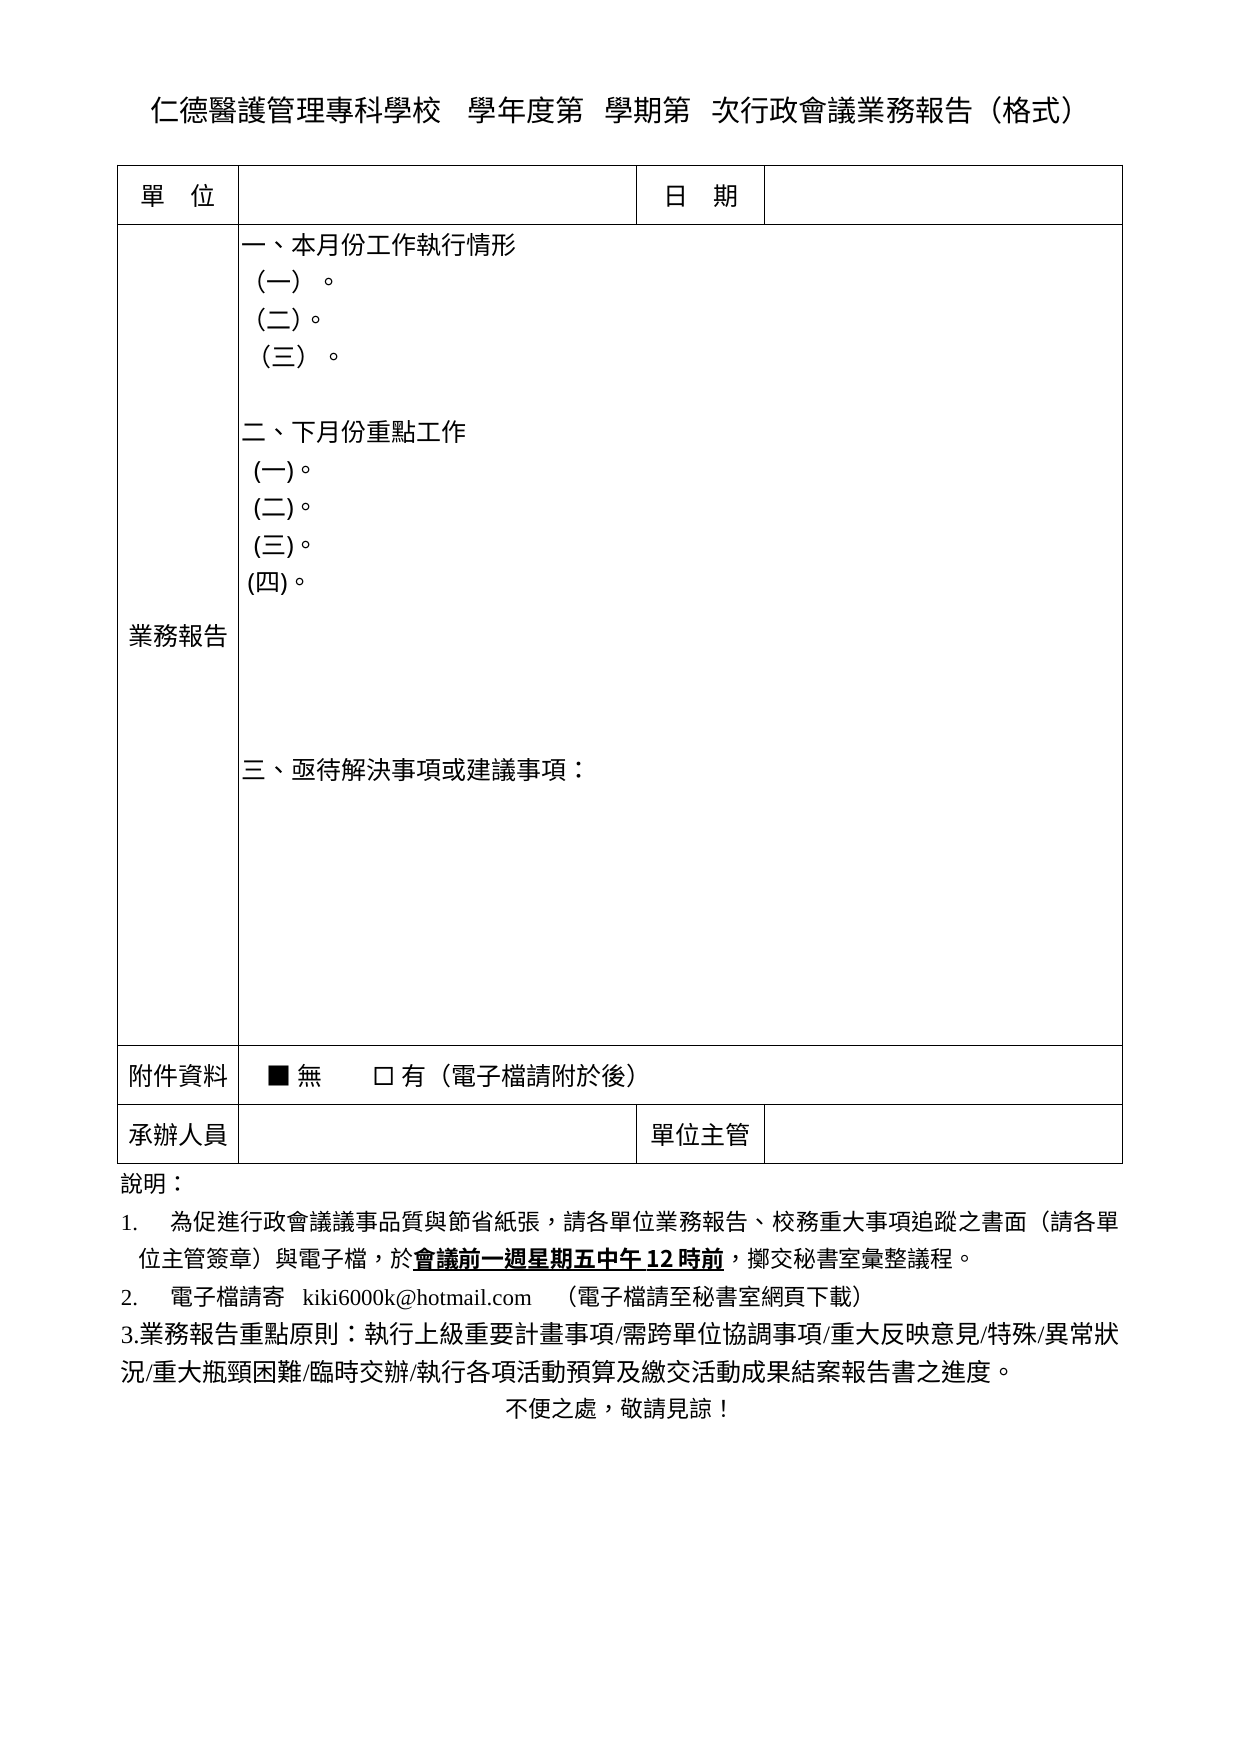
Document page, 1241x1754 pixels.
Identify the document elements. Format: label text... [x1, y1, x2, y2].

table_header 日 期 [637, 166, 764, 223]
table_cell ■ 無  有（電子檔請附於後） [239, 1046, 1122, 1104]
table_cell [765, 1105, 1122, 1163]
table_cell 一、本月份工作執行情形 （一）。 （二）。 （三）。 二、下月份重點工作 (一)。 (二)。 (三)。 (四)。 三、亟待解決事項或建議事項： [239, 225, 1122, 1045]
table_cell 附件資料 [118, 1046, 238, 1104]
table_cell 單位主管 [637, 1105, 764, 1163]
table_cell 說明： 為促進行政會議議事品質與節省紙張，請各單位業務報告、校務重大事項追蹤之書面（請各單位主管簽章）與電子檔，於會議前一週星期五中午12時前，擲交秘書室彙整議程。 電子檔請寄 kiki6000k@hotmail.com （電子檔請至秘書室網頁下載） 3.業務報告重點原則：執行上級重要計畫事項/需跨單位協調事項/重大反映意見/特殊/異常狀況/重大瓶頸困難/臨時交辦/執行各項活動預算及繳交活動成果結案報告書之進度。 不便之處，敬請見諒！ [118, 1164, 1122, 1440]
table_header [239, 166, 636, 223]
text 仁德醫護管理專科學校 學年度第 學期第 次行政會議業務報告（格式） [89, 71, 1152, 146]
table_cell 承辦人員 [118, 1105, 238, 1163]
table_cell [239, 1105, 636, 1163]
table_header 單 位 [118, 166, 238, 223]
table_cell 業務報告 [118, 225, 238, 1045]
table_header [765, 166, 1122, 223]
